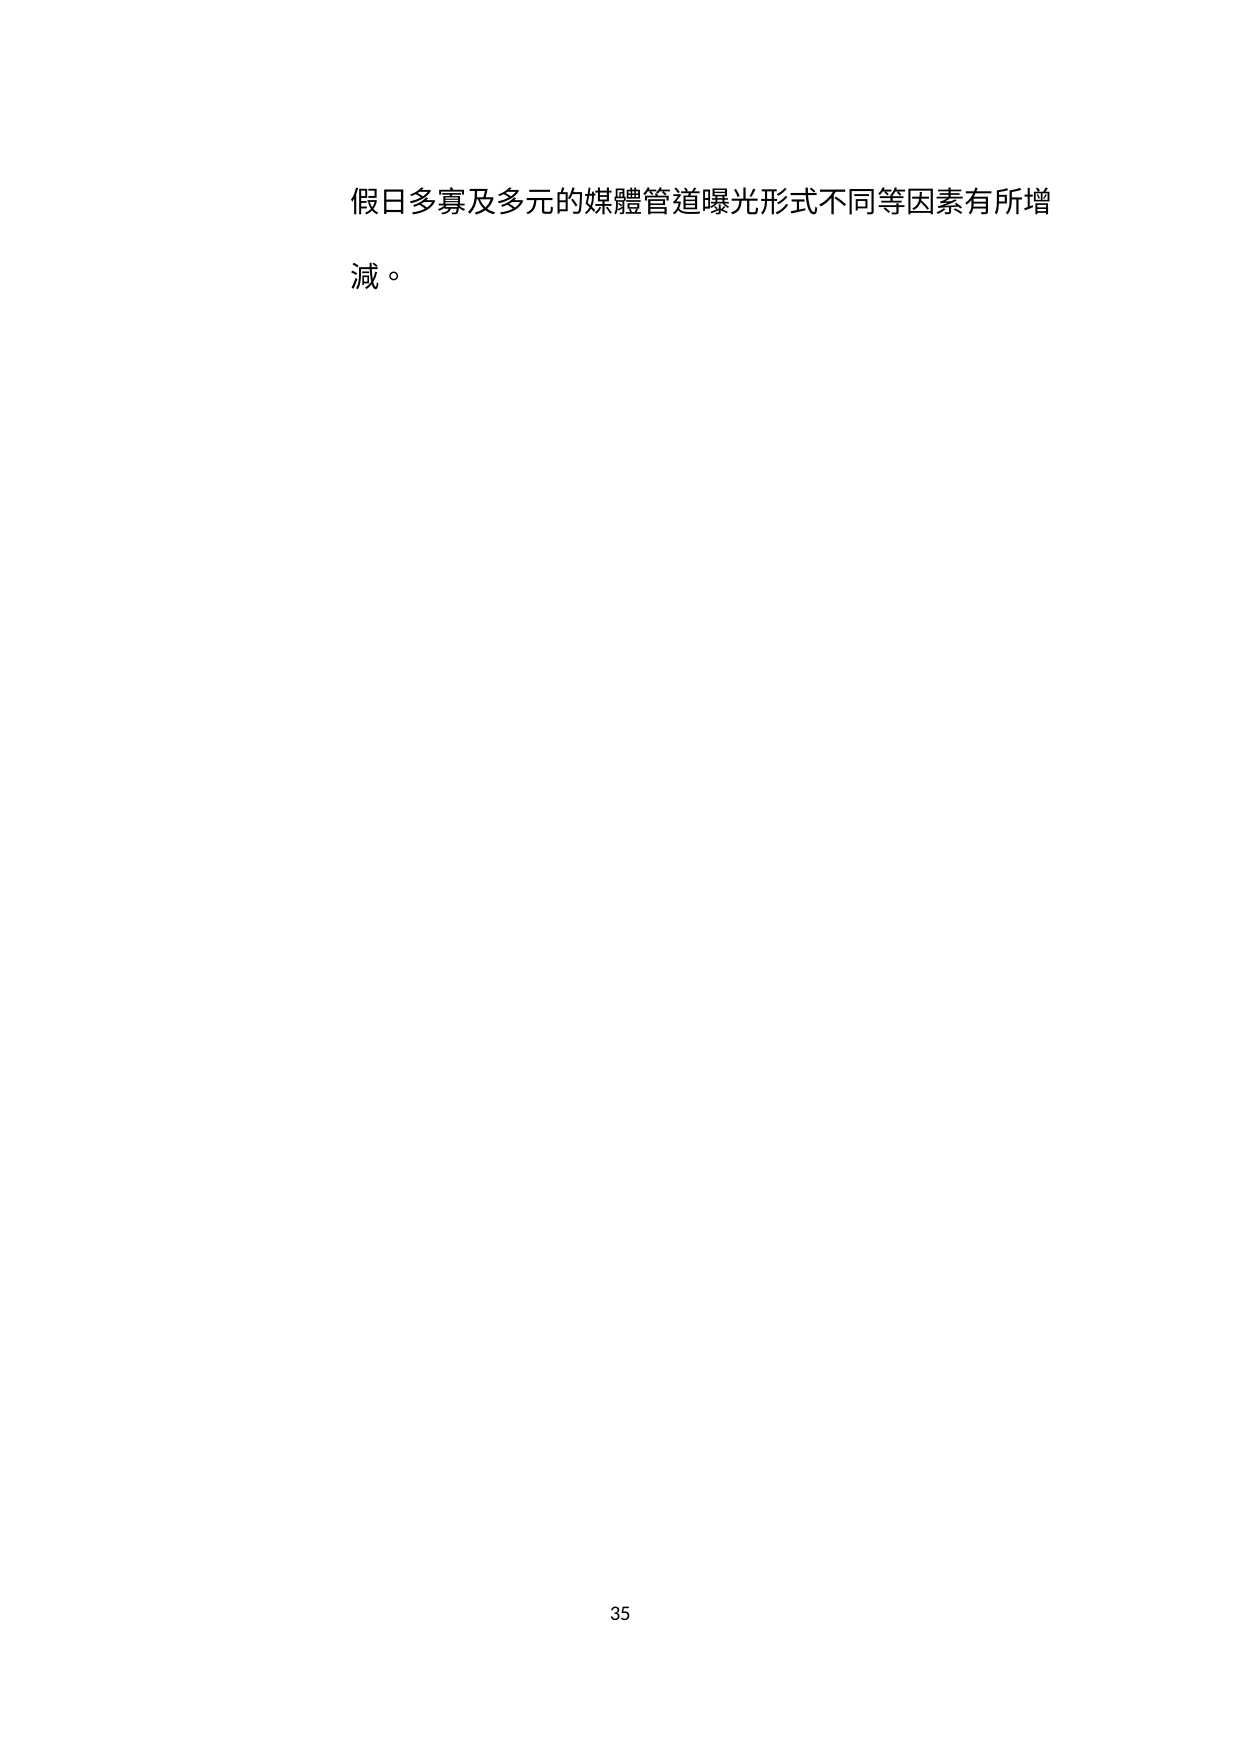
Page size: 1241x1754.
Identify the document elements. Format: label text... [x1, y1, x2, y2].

list 假日多寡及多元的媒體管道曝光形式不同等因素有所增減。 [306, 162, 1053, 312]
